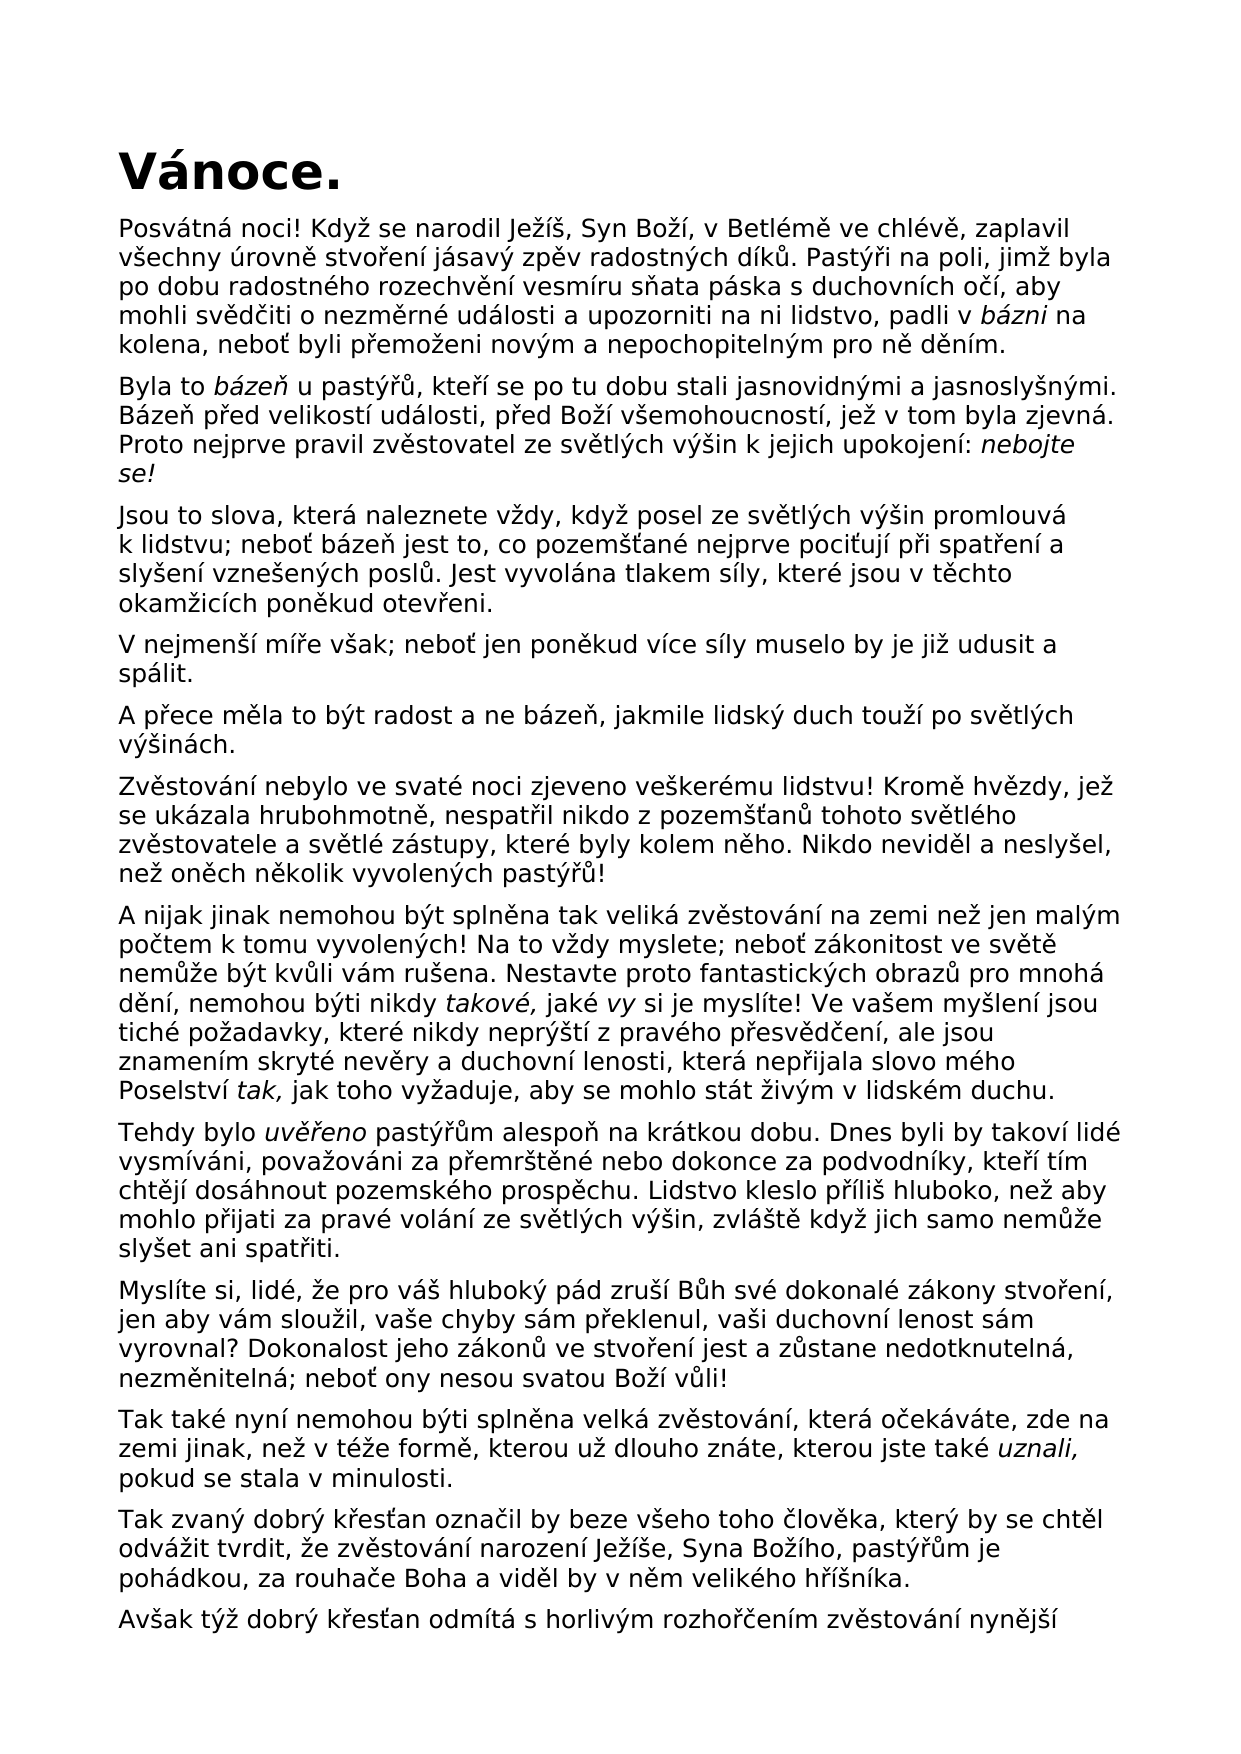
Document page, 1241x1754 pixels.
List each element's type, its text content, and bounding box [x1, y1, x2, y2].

text Tak také nyní nemohou býti splněna velká zvěstování, která očekáváte, zde na zemi jinak, než v téže formě, kterou už dlouho znáte, kterou jste také uznali, pokud se stala v minulosti. [118, 1406, 1122, 1493]
text A nijak jinak nemohou být splněna tak veliká zvěstování na zemi než jen malým počtem k tomu vyvolených! Na to vždy myslete; neboť zákonitost ve světě nemůže být kvůli vám rušena. Nestavte proto fantastických obrazů pro mnohá dění, nemohou býti nikdy takové, jaké vy si je myslíte! Ve vašem myšlení jsou tiché požadavky, které nikdy neprýští z pravého přesvědčení, ale jsou znamením skryté nevěry a duchovní lenosti, která nepřijala slovo mého Poselství tak, jak toho vyžaduje, aby se mohlo stát živým v lidském duchu. [118, 901, 1122, 1106]
text Myslíte si, lidé, že pro váš hluboký pád zruší Bůh své dokonalé zákony stvoření, jen aby vám sloužil, vaše chyby sám překlenul, vaši duchovní lenost sám vyrovnal? Dokonalost jeho zákonů ve stvoření jest a zůstane nedotknutelná, nezměnitelná; neboť ony nesou svatou Boží vůli! [118, 1276, 1122, 1393]
text Posvátná noci! Když se narodil Ježíš, Syn Boží, v Betlémě ve chlévě, zaplavil všechny úrovně stvoření jásavý zpěv radostných díků. Pastýři na poli, jimž byla po dobu radostného rozechvění vesmíru sňata páska s duchovních očí, aby mohli svědčiti o nezměrné události a upozorniti na ni lidstvo, padli v bázni na kolena, neboť byli přemoženi novým a nepochopitelným pro ně děním. [118, 214, 1122, 360]
text Byla to bázeň u pastýřů, kteří se po tu dobu stali jasnovidnými a jasnoslyšnými. Bázeň před velikostí události, před Boží všemohoucností, jež v tom byla zjevná. Proto nejprve pravil zvěstovatel ze světlých výšin k jejich upokojení: nebojte se! [118, 372, 1122, 489]
text V nejmenší míře však; neboť jen poněkud více síly muselo by je již udusit a spálit. [118, 631, 1122, 689]
text Tak zvaný dobrý křesťan označil by beze všeho toho člověka, který by se chtěl odvážit tvrdit, že zvěstování narození Ježíše, Syna Božího, pastýřům je pohádkou, za rouhače Boha a viděl by v něm velikého hříšníka. [118, 1506, 1122, 1593]
text Zvěstování nebylo ve svaté noci zjeveno veškerému lidstvu! Kromě hvězdy, jež se ukázala hrubohmotně, nespatřil nikdo z pozemšťanů tohoto světlého zvěstovatele a světlé zástupy, které byly kolem něho. Nikdo neviděl a neslyšel, než oněch několik vyvolených pastýřů! [118, 772, 1122, 889]
text Avšak týž dobrý křesťan odmítá s horlivým rozhořčením zvěstování nynější [118, 1606, 1122, 1635]
text Jsou to slova, která naleznete vždy, když posel ze světlých výšin promlouvá k lidstvu; neboť bázeň jest to, co pozemšťané nejprve pociťují při spatření a slyšení vznešených poslů. Jest vyvolána tlakem síly, které jsou v těchto okamžicích poněkud otevřeni. [118, 501, 1122, 618]
text Tehdy bylo uvěřeno pastýřům alespoň na krátkou dobu. Dnes byli by takoví lidé vysmíváni, považováni za přemrštěné nebo dokonce za podvodníky, kteří tím chtějí dosáhnout pozemského prospěchu. Lidstvo kleslo příliš hluboko, než aby mohlo přijati za pravé volání ze světlých výšin, zvláště když jich samo nemůže slyšet ani spatřiti. [118, 1118, 1122, 1264]
subtitle Vánoce. [118, 143, 1122, 201]
text A přece měla to být radost a ne bázeň, jakmile lidský duch touží po světlých výšinách. [118, 701, 1122, 760]
